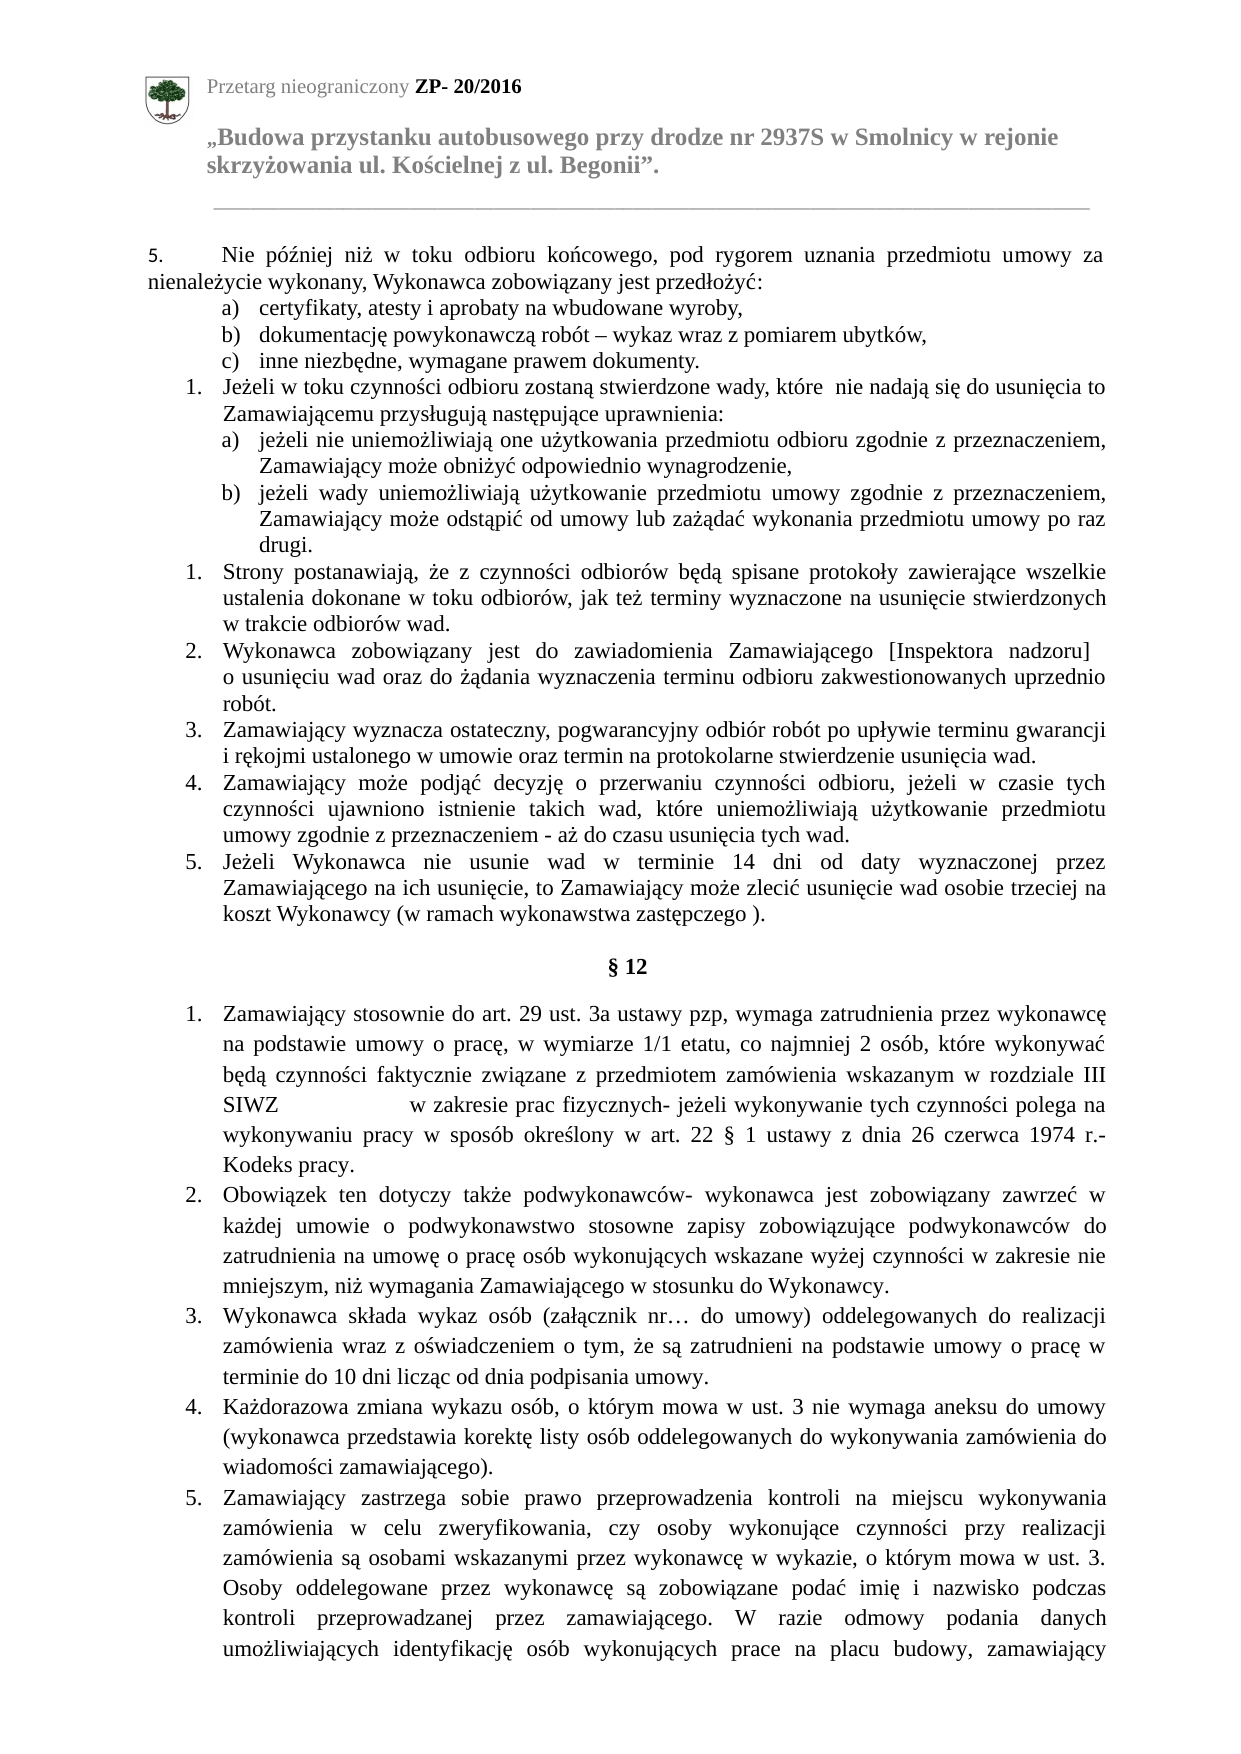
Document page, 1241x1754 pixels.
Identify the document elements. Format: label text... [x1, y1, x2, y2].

list Zamawiający stosownie do art. 29 ust. 3a ustawy pzp, wymaga zatrudnienia przez wykonawcę na podstawie umowy o pracę, w wymiarze 1/1 etatu, co najmniej 2 osób, które wykonywać będą czynności faktycznie związane z przedmiotem zamówienia wskazanym w rozdziale III SIWZ w zakresie prac fizycznych- jeżeli wykonywanie tych czynności polega na wykonywaniu pracy w sposób określony w art. 22 § 1 ustawy z dnia 26 czerwca 1974 r.- Kodeks pracy. [185, 1000, 1107, 1178]
list Obowiązek ten dotyczy także podwykonawców- wykonawca jest zobowiązany zawrzeć w każdej umowie o podwykonawstwo stosowne zapisy zobowiązujące podwykonawców do zatrudnienia na umowę o pracę osób wykonujących wskazane wyżej czynności w zakresie nie mniejszym, niż wymagania Zamawiającego w stosunku do Wykonawcy. [185, 1182, 1107, 1298]
picture [142, 73, 193, 126]
list Jeżeli Wykonawca nie usunie wad w terminie 14 dni od daty wyznaczonej przez Zamawiającego na ich usunięcie, to Zamawiający może zlecić usunięcie wad osobie trzeciej na koszt Wykonawcy (w ramach wykonawstwa zastępczego ). [185, 848, 1107, 927]
text § 12 [148, 953, 1107, 979]
list Każdorazowa zmiana wykazu osób, o którym mowa w ust. 3 nie wymaga aneksu do umowy (wykonawca przedstawia korektę listy osób oddelegowanych do wykonywania zamówienia do wiadomości zamawiającego). [185, 1393, 1107, 1480]
list Strony postanawiają, że z czynności odbiorów będą spisane protokoły zawierające wszelkie ustalenia dokonane w toku odbiorów, jak też terminy wyznaczone na usunięcie stwierdzonych w trakcie odbiorów wad. [185, 558, 1107, 637]
list Nie później niż w toku odbioru końcowego, pod rygorem uznania przedmiotu umowy za nienależycie wykonany, Wykonawca zobowiązany jest przedłożyć: [763, 268, 1103, 294]
list Zamawiający może podjąć decyzję o przerwaniu czynności odbioru, jeżeli w czasie tych czynności ujawniono istnienie takich wad, które uniemożliwiają użytkowanie przedmiotu umowy zgodnie z przeznaczeniem - aż do czasu usunięcia tych wad. [185, 769, 1107, 848]
list dokumentację powykonawczą robót – wykaz wraz z pomiarem ubytków, [221, 321, 1107, 347]
list Wykonawca zobowiązany jest do zawiadomienia Zamawiającego [Inspektora nadzoru] o usunięciu wad oraz do żądania wyznaczenia terminu odbioru zakwestionowanych uprzednio robót. [185, 637, 1107, 716]
list jeżeli nie uniemożliwiają one użytkowania przedmiotu odbioru zgodnie z przeznaczeniem, Zamawiający może obniżyć odpowiednio wynagrodzenie, [221, 426, 1107, 479]
list Jeżeli w toku czynności odbioru zostaną stwierdzone wady, które nie nadają się do usunięcia to Zamawiającemu przysługują następujące uprawnienia: [185, 373, 1107, 426]
list Wykonawca składa wykaz osób (załącznik nr… do umowy) oddelegowanych do realizacji zamówienia wraz z oświadczeniem o tym, że są zatrudnieni na podstawie umowy o pracę w terminie do 10 dni licząc od dnia podpisania umowy. [185, 1302, 1107, 1389]
list Zamawiający zastrzega sobie prawo przeprowadzenia kontroli na miejscu wykonywania zamówienia w celu zweryfikowania, czy osoby wykonujące czynności przy realizacji zamówienia są osobami wskazanymi przez wykonawcę w wykazie, o którym mowa w ust. 3. Osoby oddelegowane przez wykonawcę są zobowiązane podać imię i nazwisko podczas kontroli przeprowadzanej przez zamawiającego. W razie odmowy podania danych umożliwiających identyfikację osób wykonujących prace na placu budowy, zamawiający [185, 1484, 1107, 1661]
list jeżeli wady uniemożliwiają użytkowanie przedmiotu umowy zgodnie z przeznaczeniem, Zamawiający może odstąpić od umowy lub zażądać wykonania przedmiotu umowy po raz drugi. [221, 479, 1107, 558]
list certyfikaty, atesty i aprobaty na wbudowane wyroby, [221, 294, 1107, 321]
list inne niezbędne, wymagane prawem dokumenty. [221, 347, 1107, 373]
list Zamawiający wyznacza ostateczny, pogwarancyjny odbiór robót po upływie terminu gwarancji i rękojmi ustalonego w umowie oraz termin na protokolarne stwierdzenie usunięcia wad. [185, 716, 1107, 769]
